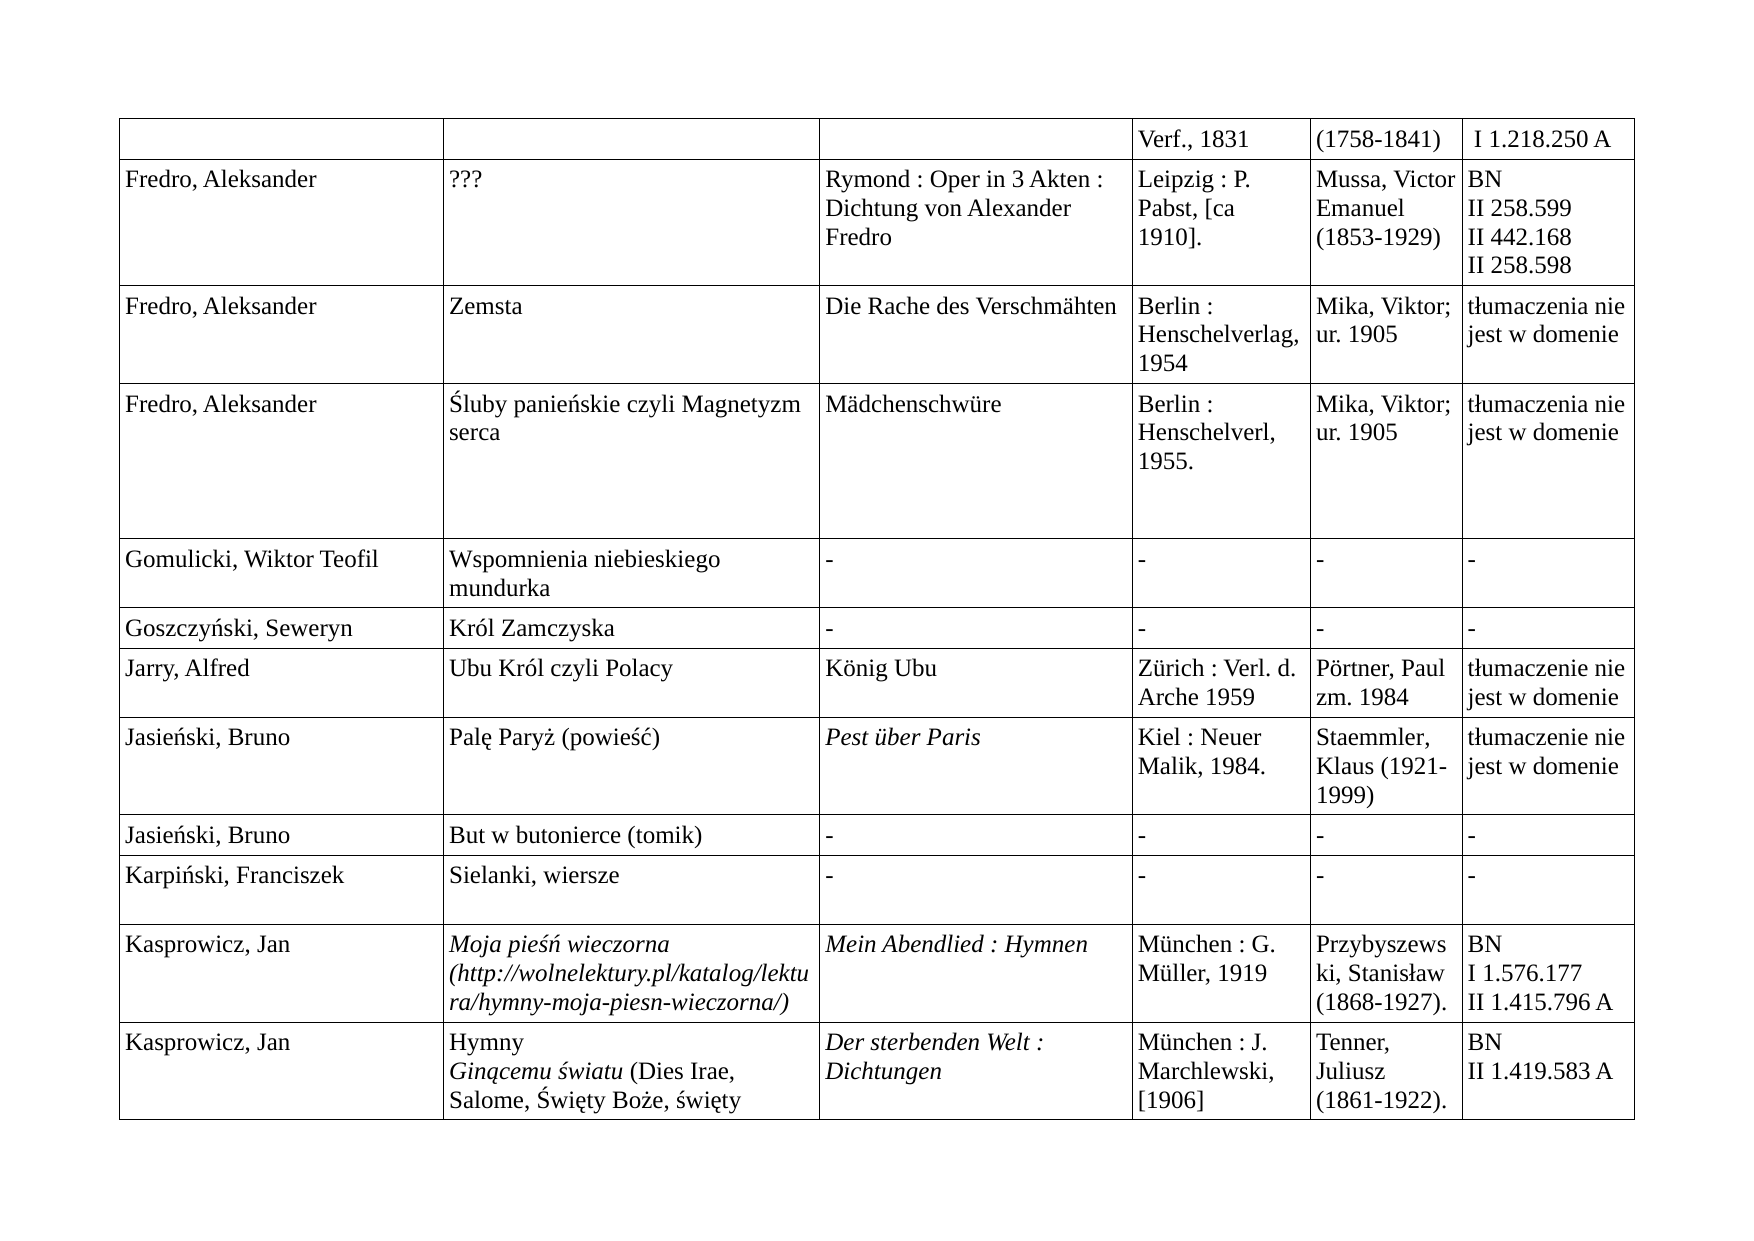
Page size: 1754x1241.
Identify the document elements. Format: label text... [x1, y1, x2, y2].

table_cell Jarry, Alfred [120, 649, 443, 717]
table_cell Mika, Viktor; ur. 1905 [1311, 286, 1462, 383]
table_cell Der sterbenden Welt : Dichtungen [820, 1023, 1132, 1119]
table_cell Karpiński, Franciszek [120, 856, 443, 924]
table_cell Palę Paryż (powieść) [444, 718, 819, 814]
table_cell [444, 119, 819, 158]
table_cell Fredro, Aleksander [120, 384, 443, 538]
table_cell Fredro, Aleksander [120, 160, 443, 285]
table_cell tłumaczenie nie jest w domenie [1463, 718, 1634, 814]
table_cell - [820, 856, 1132, 924]
table_cell König Ubu [820, 649, 1132, 717]
table_cell Rymond : Oper in 3 Akten : Dichtung von Alexander Fredro [820, 160, 1132, 285]
table_cell BN II 258.599 II 442.168 II 258.598 [1463, 160, 1634, 285]
table_cell Przybyszewski, Stanisław (1868-1927). [1311, 925, 1462, 1022]
table_cell München : G. Müller, 1919 [1133, 925, 1310, 1022]
table_cell Moja pieśń wieczorna (http://wolnelektury.pl/katalog/lektura/hymny-moja-piesn-wieczorna/) [444, 925, 819, 1022]
table_cell Pörtner, Paul zm. 1984 [1311, 649, 1462, 717]
table_cell BN II 1.419.583 A [1463, 1023, 1634, 1119]
table_cell Śluby panieńskie czyli Magnetyzm serca [444, 384, 819, 538]
table_cell Mädchenschwüre [820, 384, 1132, 538]
table_cell Jasieński, Bruno [120, 718, 443, 814]
table_cell Berlin : Henschelverlag, 1954 [1133, 286, 1310, 383]
table_cell - [1463, 856, 1634, 924]
table_cell Sielanki, wiersze [444, 856, 819, 924]
table_cell Mika, Viktor; ur. 1905 [1311, 384, 1462, 538]
table_cell - [1311, 856, 1462, 924]
table_cell - [1133, 608, 1310, 647]
table_cell Berlin : Henschelverl, 1955. [1133, 384, 1310, 538]
table_cell - [1463, 539, 1634, 607]
table_cell - [1463, 608, 1634, 647]
table_cell München : J. Marchlewski, [1906] [1133, 1023, 1310, 1119]
table_cell Ubu Król czyli Polacy [444, 649, 819, 717]
table_cell Kasprowicz, Jan [120, 925, 443, 1022]
table_cell tłumaczenia nie jest w domenie [1463, 286, 1634, 383]
table_cell [820, 119, 1132, 158]
table_cell - [1311, 608, 1462, 647]
table_cell - [1133, 815, 1310, 855]
table_cell BN I 1.576.177 II 1.415.796 A [1463, 925, 1634, 1022]
table_cell (1758-1841) [1311, 119, 1462, 158]
table_cell tłumaczenie nie jest w domenie [1463, 649, 1634, 717]
table_cell [120, 119, 443, 158]
table_cell Fredro, Aleksander [120, 286, 443, 383]
table_cell tłumaczenia nie jest w domenie [1463, 384, 1634, 538]
table_cell Tenner, Juliusz (1861-1922). [1311, 1023, 1462, 1119]
table_cell Mussa, Victor Emanuel (1853-1929) [1311, 160, 1462, 285]
table_cell - [820, 539, 1132, 607]
table_cell Kasprowicz, Jan [120, 1023, 443, 1119]
table_cell Wspomnienia niebieskiego mundurka [444, 539, 819, 607]
table_cell Hymny Ginącemu światu (Dies Irae, Salome, Święty Boże, święty [444, 1023, 819, 1119]
table_cell Kiel : Neuer Malik, 1984. [1133, 718, 1310, 814]
table_cell Gomulicki, Wiktor Teofil [120, 539, 443, 607]
table_cell Król Zamczyska [444, 608, 819, 647]
table_cell Die Rache des Verschmähten [820, 286, 1132, 383]
table_cell Zemsta [444, 286, 819, 383]
table_cell ??? [444, 160, 819, 285]
table_cell - [820, 815, 1132, 855]
table_cell - [1133, 856, 1310, 924]
table_cell - [1463, 815, 1634, 855]
table_cell Jasieński, Bruno [120, 815, 443, 855]
table_cell - [820, 608, 1132, 647]
table_cell Verf., 1831 [1133, 119, 1310, 158]
table_cell - [1133, 539, 1310, 607]
table_cell Staemmler, Klaus (1921-1999) [1311, 718, 1462, 814]
table_cell - [1311, 539, 1462, 607]
table_cell Leipzig : P. Pabst, [ca 1910]. [1133, 160, 1310, 285]
table_cell Mein Abendlied : Hymnen [820, 925, 1132, 1022]
table_cell Zürich : Verl. d. Arche 1959 [1133, 649, 1310, 717]
table_cell But w butonierce (tomik) [444, 815, 819, 855]
table_cell - [1311, 815, 1462, 855]
table_cell I 1.218.250 A [1463, 119, 1634, 158]
table_cell Goszczyński, Seweryn [120, 608, 443, 647]
table_cell Pest über Paris [820, 718, 1132, 814]
